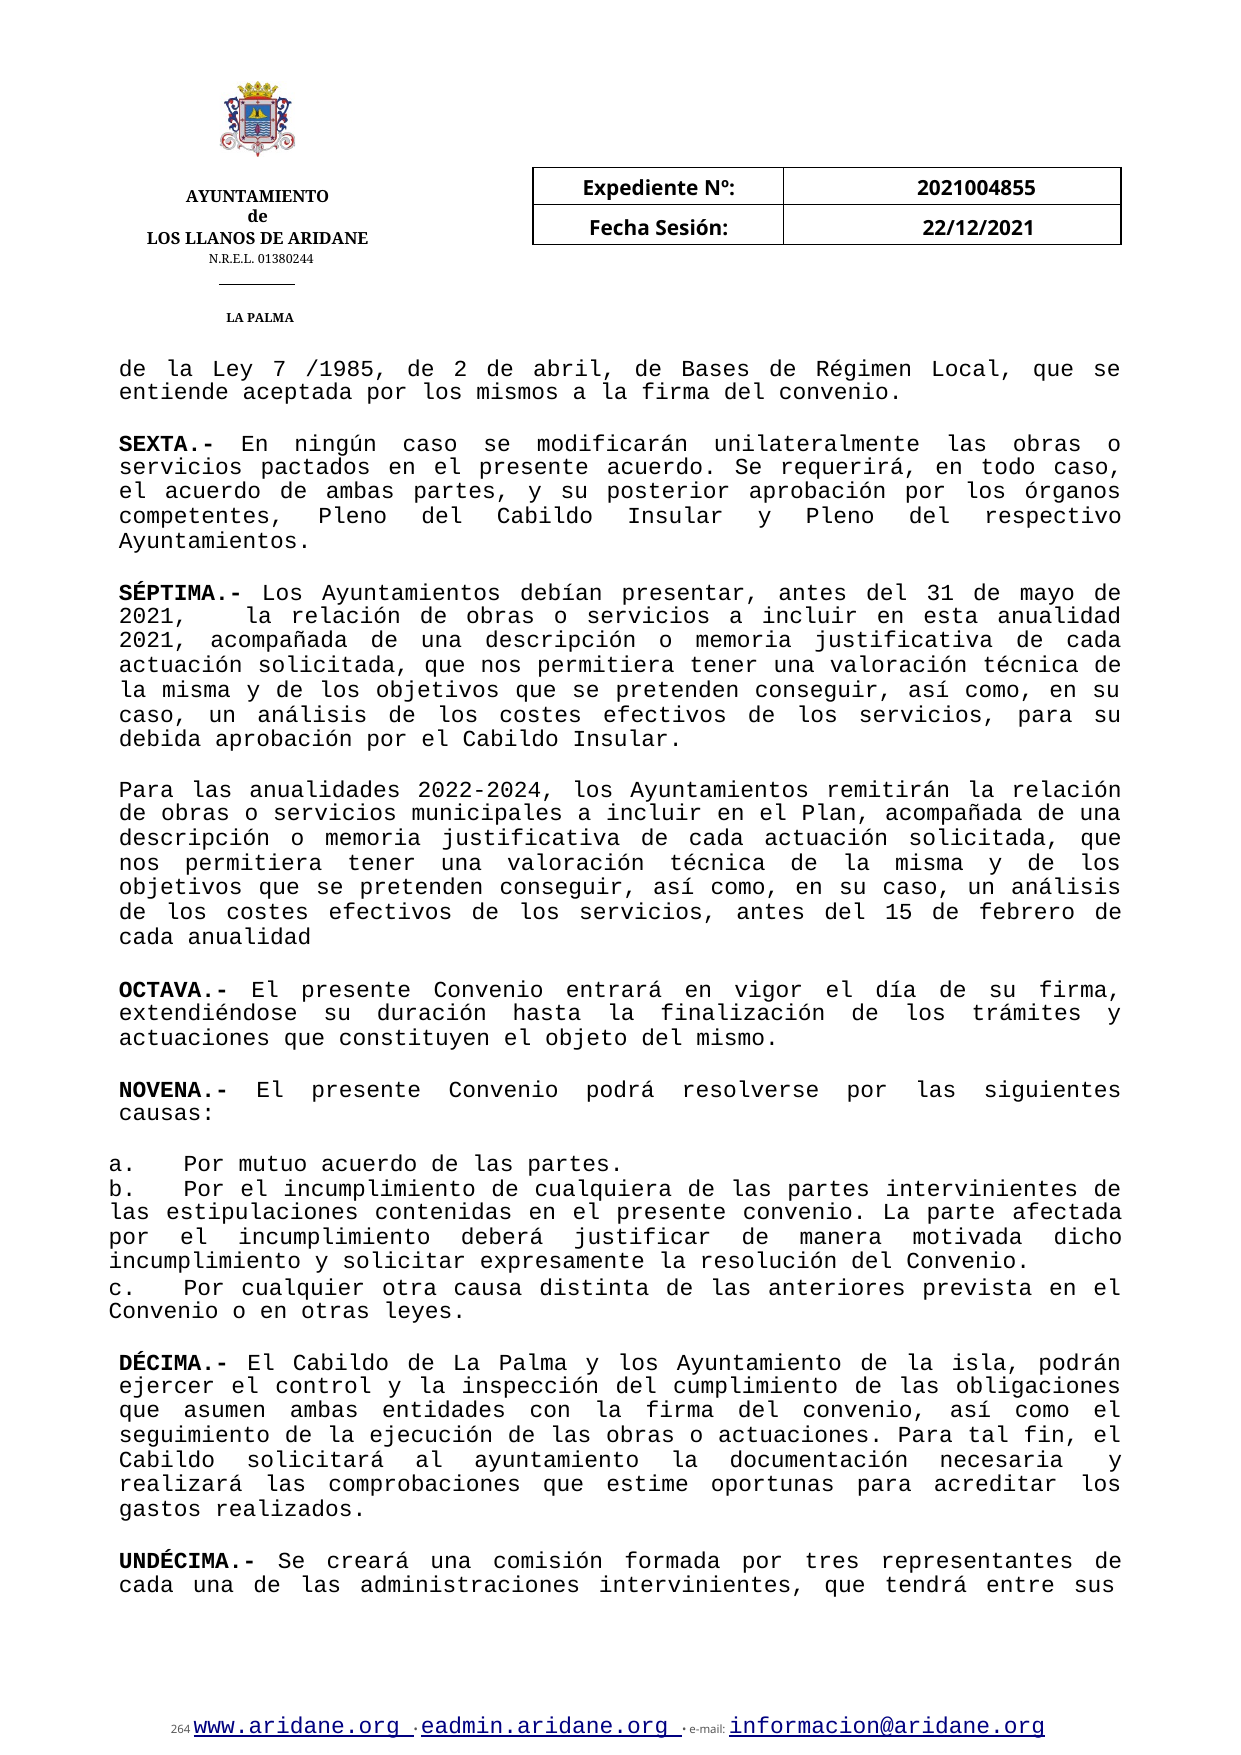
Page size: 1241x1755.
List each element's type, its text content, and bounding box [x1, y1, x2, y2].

text NOVENA.- El presente Convenio podrá resolverse por las siguientes causas: [119, 1077, 1121, 1128]
text DÉCIMA.- El Cabildo de La Palma y los Ayuntamiento de la isla, podrán ejercer el control y la inspección del cumplimiento de las obligaciones que asumen ambas entidades con la firma del convenio, así como el seguimiento de la ejecución de las obras o actuaciones. Para tal fin, el Cabildo solicitará al ayuntamiento la documentación necesaria y realizará las comprobaciones que estime oportunas para acreditar los gastos realizados. [119, 1351, 1122, 1523]
text LA PALMA [226, 311, 1134, 326]
table_header 2021004855 [784, 168, 1120, 204]
table_cell Fecha Sesión: [534, 205, 783, 244]
text Para las anualidades 2022-2024, los Ayuntamientos remitirán la relación de obras o servicios municipales a incluir en el Plan, acompañada de una descripción o memoria justificativa de cada actuación solicitada, que nos permitiera tener una valoración técnica de la misma y de los objetivos que se pretenden conseguir, así como, en su caso, un análisis de los costes efectivos de los servicios, antes del 15 de febrero de cada anualidad [119, 778, 1122, 951]
text AYUNTAMIENTO [108, 187, 406, 207]
text [532, 167, 1123, 248]
text de [108, 207, 406, 227]
text OCTAVA.- El presente Convenio entrará en vigor el día de su firma, extendiéndose su duración hasta la finalización de los trámites y actuaciones que constituyen el objeto del mismo. [119, 977, 1122, 1052]
table_cell 22/12/2021 [784, 205, 1120, 244]
text SEXTA.- En ningún caso se modificarán unilateralmente las obras o servicios pactados en el presente acuerdo. Se requerirá, en todo caso, el acuerdo de ambas partes, y su posterior aprobación por los órganos competentes, Pleno del Cabildo Insular y Pleno del respectivo Ayuntamientos. [119, 432, 1122, 555]
text N.R.E.L. 01380244 [208, 250, 1134, 267]
text SÉPTIMA.- Los Ayuntamientos debían presentar, antes del 31 de mayo de 2021, la relación de obras o servicios a incluir en esta anualidad 2021, acompañada de una descripción o memoria justificativa de cada actuación solicitada, que nos permitiera tener una valoración técnica de la misma y de los objetivos que se pretenden conseguir, así como, en su caso, un análisis de los costes efectivos de los servicios, para su debida aprobación por el Cabildo Insular. [119, 581, 1122, 753]
list Por el incumplimiento de cualquiera de las partes intervinientes de las estipulaciones contenidas en el presente convenio. La parte afectada por el incumplimiento deberá justificar de manera motivada dicho incumplimiento y solicitar expresamente la resolución del Convenio. [108, 1177, 1122, 1276]
list Por cualquier otra causa distinta de las anteriores prevista en el Convenio o en otras leyes. [108, 1276, 1122, 1325]
text UNDÉCIMA.- Se creará una comisión formada por tres representantes de cada una de las administraciones intervinientes, que tendrá entre sus [119, 1548, 1122, 1599]
text de la Ley 7 /1985, de 2 de abril, de Bases de Régimen Local, que se entiende aceptada por los mismos a la firma del convenio. [119, 357, 1122, 406]
list Por mutuo acuerdo de las partes. [108, 1151, 1134, 1177]
table_header Expediente Nº: [534, 168, 783, 204]
text LOS LLANOS DE ARIDANE [108, 227, 406, 249]
